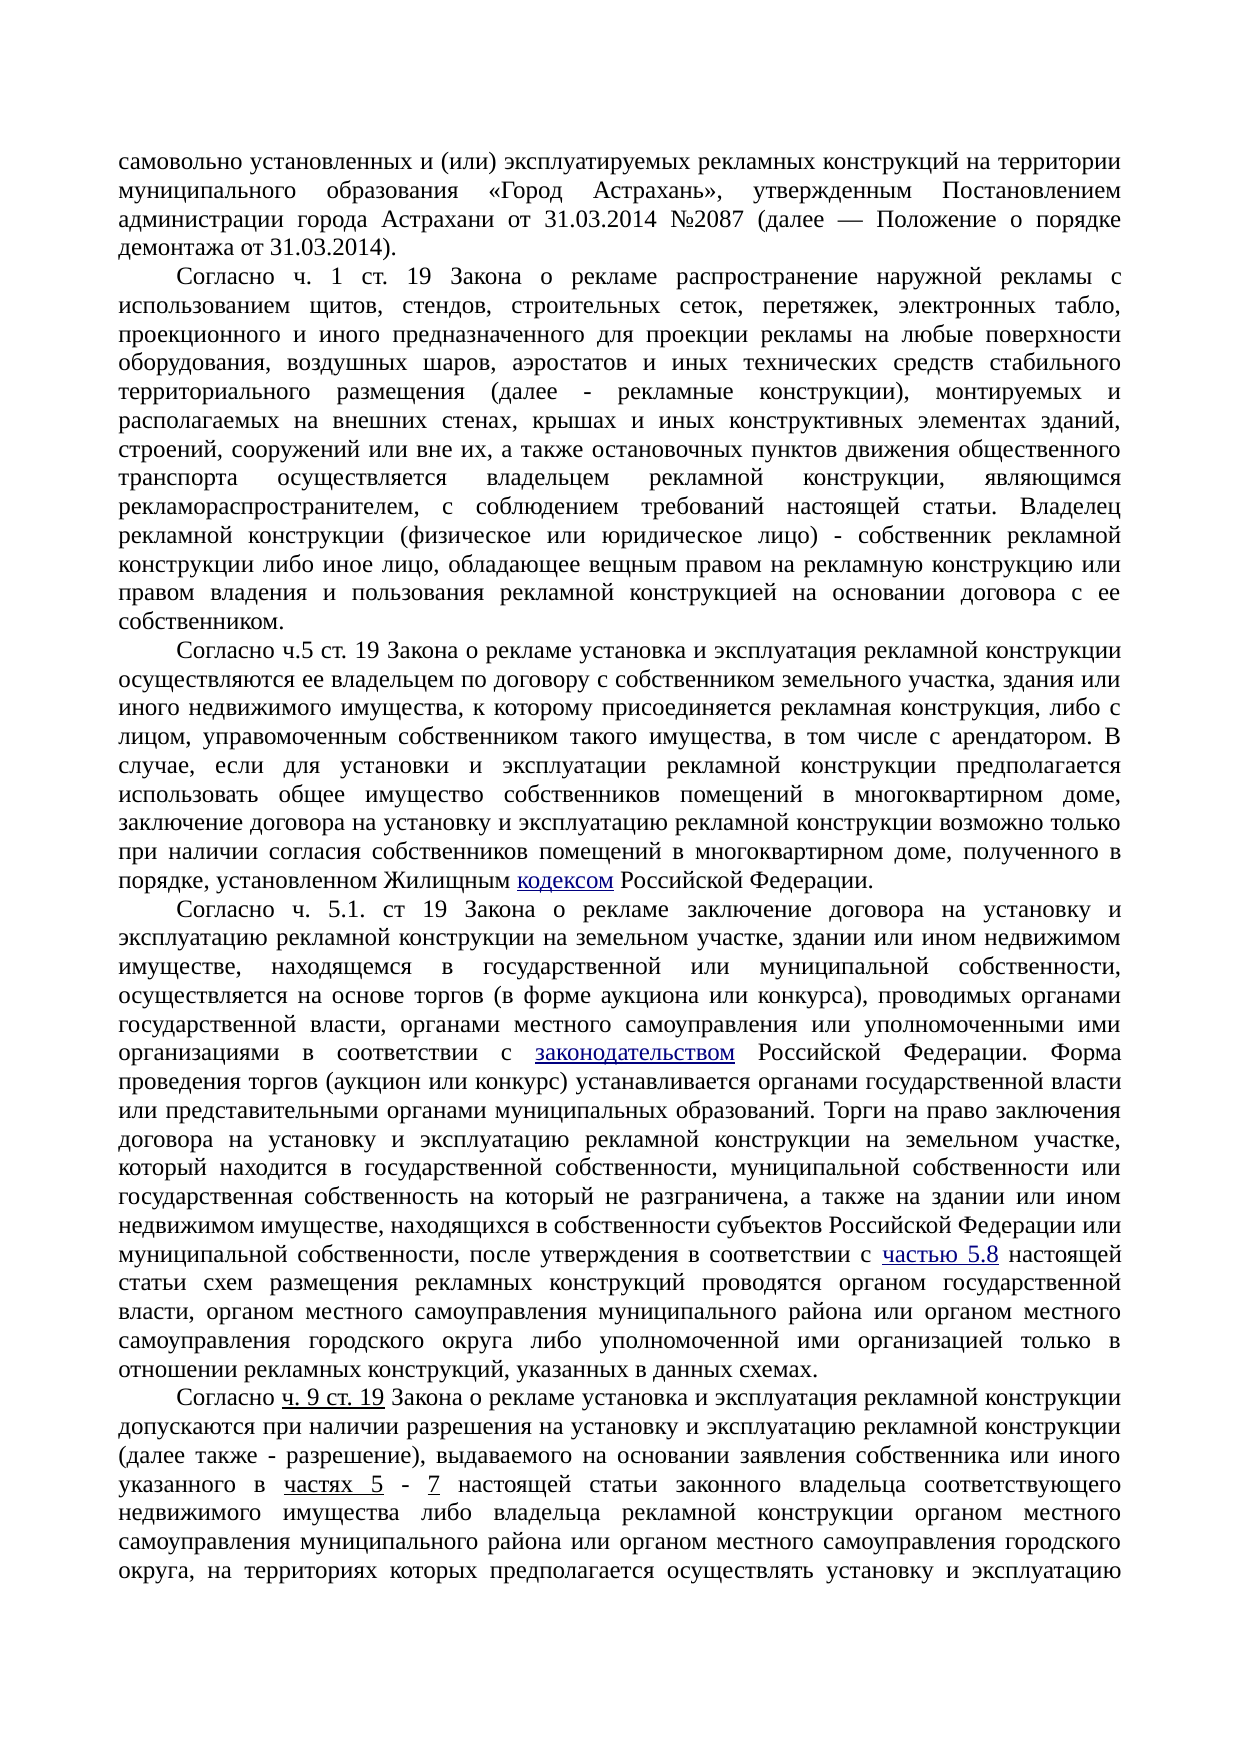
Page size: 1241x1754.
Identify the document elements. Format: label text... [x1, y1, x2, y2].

text Согласно ч. 5.1. ст 19 Закона о рекламе заключение договора на установку и эксплуатацию рекламной конструкции на земельном участке, здании или ином недвижимом имуществе, находящемся в государственной или муниципальной собственности, осуществляется на основе торгов (в форме аукциона или конкурса), проводимых органами государственной власти, органами местного самоуправления или уполномоченными ими организациями в соответствии с законодательством Российской Федерации. Форма проведения торгов (аукцион или конкурс) устанавливается органами государственной власти или представительными органами муниципальных образований. Торги на право заключения договора на установку и эксплуатацию рекламной конструкции на земельном участке, который находится в государственной собственности, муниципальной собственности или государственная собственность на который не разграничена, а также на здании или ином недвижимом имуществе, находящихся в собственности субъектов Российской Федерации или муниципальной собственности, после утверждения в соответствии с частью 5.8 настоящей статьи схем размещения рекламных конструкций проводятся органом государственной власти, органом местного самоуправления муниципального района или органом местного самоуправления городского округа либо уполномоченной ими организацией только в отношении рекламных конструкций, указанных в данных схемах. [118, 894, 1122, 1382]
text Согласно ч. 1 ст. 19 Закона о рекламе распространение наружной рекламы с использованием щитов, стендов, строительных сеток, перетяжек, электронных табло, проекционного и иного предназначенного для проекции рекламы на любые поверхности оборудования, воздушных шаров, аэростатов и иных технических средств стабильного территориального размещения (далее - рекламные конструкции), монтируемых и располагаемых на внешних стенах, крышах и иных конструктивных элементах зданий, строений, сооружений или вне их, а также остановочных пунктов движения общественного транспорта осуществляется владельцем рекламной конструкции, являющимся рекламораспространителем, с соблюдением требований настоящей статьи. Владелец рекламной конструкции (физическое или юридическое лицо) - собственник рекламной конструкции либо иное лицо, обладающее вещным правом на рекламную конструкцию или правом владения и пользования рекламной конструкцией на основании договора с ее собственником. [118, 261, 1122, 635]
text Согласно ч. 9 ст. 19 Закона о рекламе установка и эксплуатация рекламной конструкции допускаются при наличии разрешения на установку и эксплуатацию рекламной конструкции (далее также - разрешение), выдаваемого на основании заявления собственника или иного указанного в частях 5 - 7 настоящей статьи законного владельца соответствующего недвижимого имущества либо владельца рекламной конструкции органом местного самоуправления муниципального района или органом местного самоуправления городского округа, на территориях которых предполагается осуществлять установку и эксплуатацию [118, 1382, 1122, 1584]
list Согласно ч.5 ст. 19 Закона о рекламе установка и эксплуатация рекламной конструкции осуществляются ее владельцем по договору с собственником земельного участка, здания или иного недвижимого имущества, к которому присоединяется рекламная конструкция, либо с лицом, управомоченным собственником такого имущества, в том числе с арендатором. В случае, если для установки и эксплуатации рекламной конструкции предполагается использовать общее имущество собственников помещений в многоквартирном доме, заключение договора на установку и эксплуатацию рекламной конструкции возможно только при наличии согласия собственников помещений в многоквартирном доме, полученного в порядке, установленном Жилищным кодексом Российской Федерации. [118, 635, 1122, 894]
text самовольно установленных и (или) эксплуатируемых рекламных конструкций на территории муниципального образования «Город Астрахань», утвержденным Постановлением администрации города Астрахани от 31.03.2014 №2087 (далее — Положение о порядке демонтажа от 31.03.2014). [118, 146, 1122, 261]
